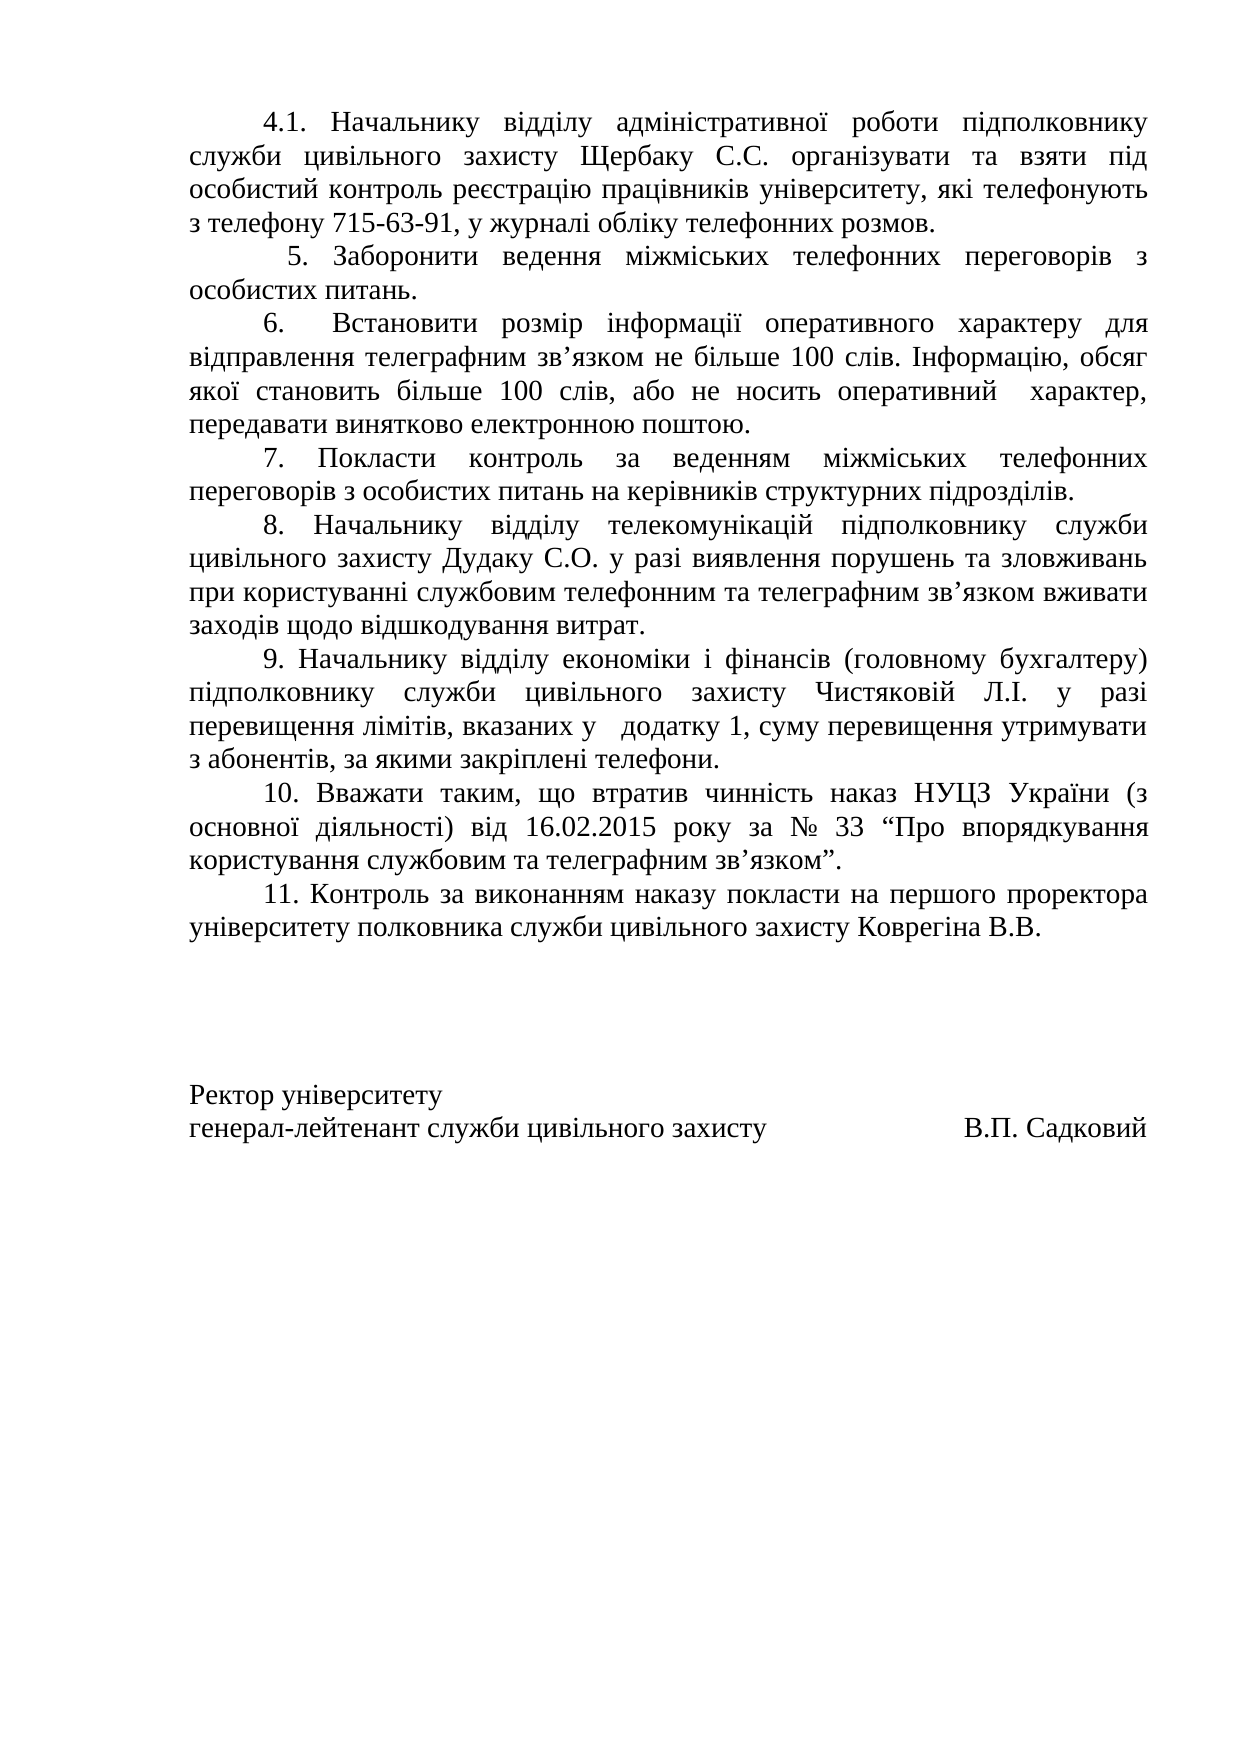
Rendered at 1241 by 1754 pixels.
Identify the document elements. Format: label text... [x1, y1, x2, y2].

text 6. Встановити розмір інформації оперативного характеру для відправлення телеграфним зв’язком не більше 100 слів. Інформацію, обсяг якої становить більше 100 слів, або не носить оперативний характер, передавати винятково електронною поштою. [189, 306, 1149, 440]
text 8. Начальнику відділу телекомунікацій підполковнику служби цивільного захисту Дудаку С.О. у разі виявлення порушень та зловживань при користуванні службовим телефонним та телеграфним зв’язком вживати заходів щодо відшкодування витрат. [189, 507, 1149, 641]
text 5. Заборонити ведення міжміських телефонних переговорів з особистих питань. [189, 238, 1149, 306]
text 11. Контроль за виконанням наказу покласти на першого проректора університету полковника служби цивільного захисту Коврегіна В.В. [189, 876, 1149, 943]
text 7. Покласти контроль за веденням міжміських телефонних переговорів з особистих питань на керівників структурних підрозділів. [189, 440, 1149, 507]
text 9. Начальнику відділу економіки і фінансів (головному бухгалтеру) підполковнику служби цивільного захисту Чистяковій Л.І. у разі перевищення лімітів, вказаних у додатку 1, суму перевищення утримувати з абонентів, за якими закріплені телефони. [189, 641, 1149, 775]
text 10. Вважати таким, що втратив чинність наказ НУЦЗ України (з основної діяльності) від 16.02.2015 року за № 33 “Про впорядкування користування службовим та телеграфним зв’язком”. [189, 775, 1149, 876]
text Ректор університету [189, 1077, 1149, 1111]
text 4.1. Начальнику відділу адміністративної роботи підполковнику служби цивільного захисту Щербаку С.С. організувати та взяти під особистий контроль реєстрацію працівників університету, які телефонують з телефону 715-63-91, у журналі обліку телефонних розмов. [189, 104, 1149, 238]
text генерал-лейтенант служби цивільного захисту В.П. Садковий [189, 1111, 1152, 1144]
